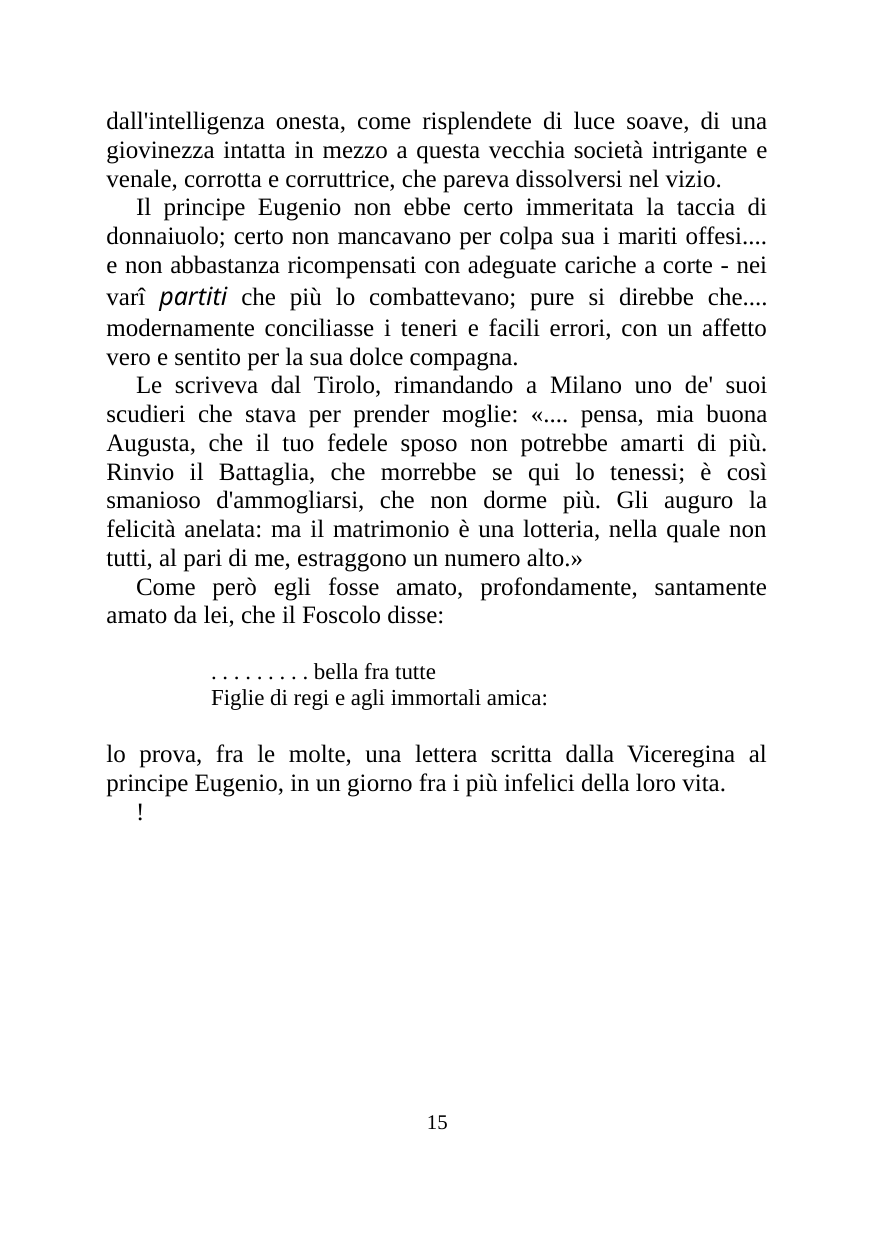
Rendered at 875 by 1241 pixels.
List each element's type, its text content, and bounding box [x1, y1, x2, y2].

text . . . . . . . . . bella fra tutte [181, 658, 768, 684]
text Le scriveva dal Tirolo, rimandando a Milano uno de' suoi scudieri che stava per prender moglie: «.... pensa, mia buona Augusta, che il tuo fedele sposo non potrebbe amarti di più. Rinvio il Battaglia, che morrebbe se qui lo tenessi; è così smanioso d'ammogliarsi, che non dorme più. Gli auguro la felicità anelata: ma il matrimonio è una lotteria, nella quale non tutti, al pari di me, estraggono un numero alto.» [106, 370, 768, 572]
text ! [106, 797, 768, 826]
text lo prova, fra le molte, una lettera scritta dalla Viceregina al principe Eugenio, in un giorno fra i più infelici della loro vita. [106, 739, 768, 797]
text dall'intelligenza onesta, come risplendete di luce soave, di una giovinezza intatta in mezzo a questa vecchia società intrigante e venale, corrotta e corruttrice, che pareva dissolversi nel vizio. [106, 106, 768, 192]
text Figlie di regi e agli immortali amica: [181, 684, 768, 711]
text Il principe Eugenio non ebbe certo immeritata la taccia di donnaiuolo; certo non mancavano per colpa sua i mariti offesi.... e non abbastanza ricompensati con adeguate cariche a corte - nei varî partiti che più lo combattevano; pure si direbbe che.... modernamente conciliasse i teneri e facili errori, con un affetto vero e sentito per la sua dolce compagna. [106, 192, 768, 370]
text Come però egli fosse amato, profondamente, santamente amato da lei, che il Foscolo disse: [106, 572, 768, 629]
